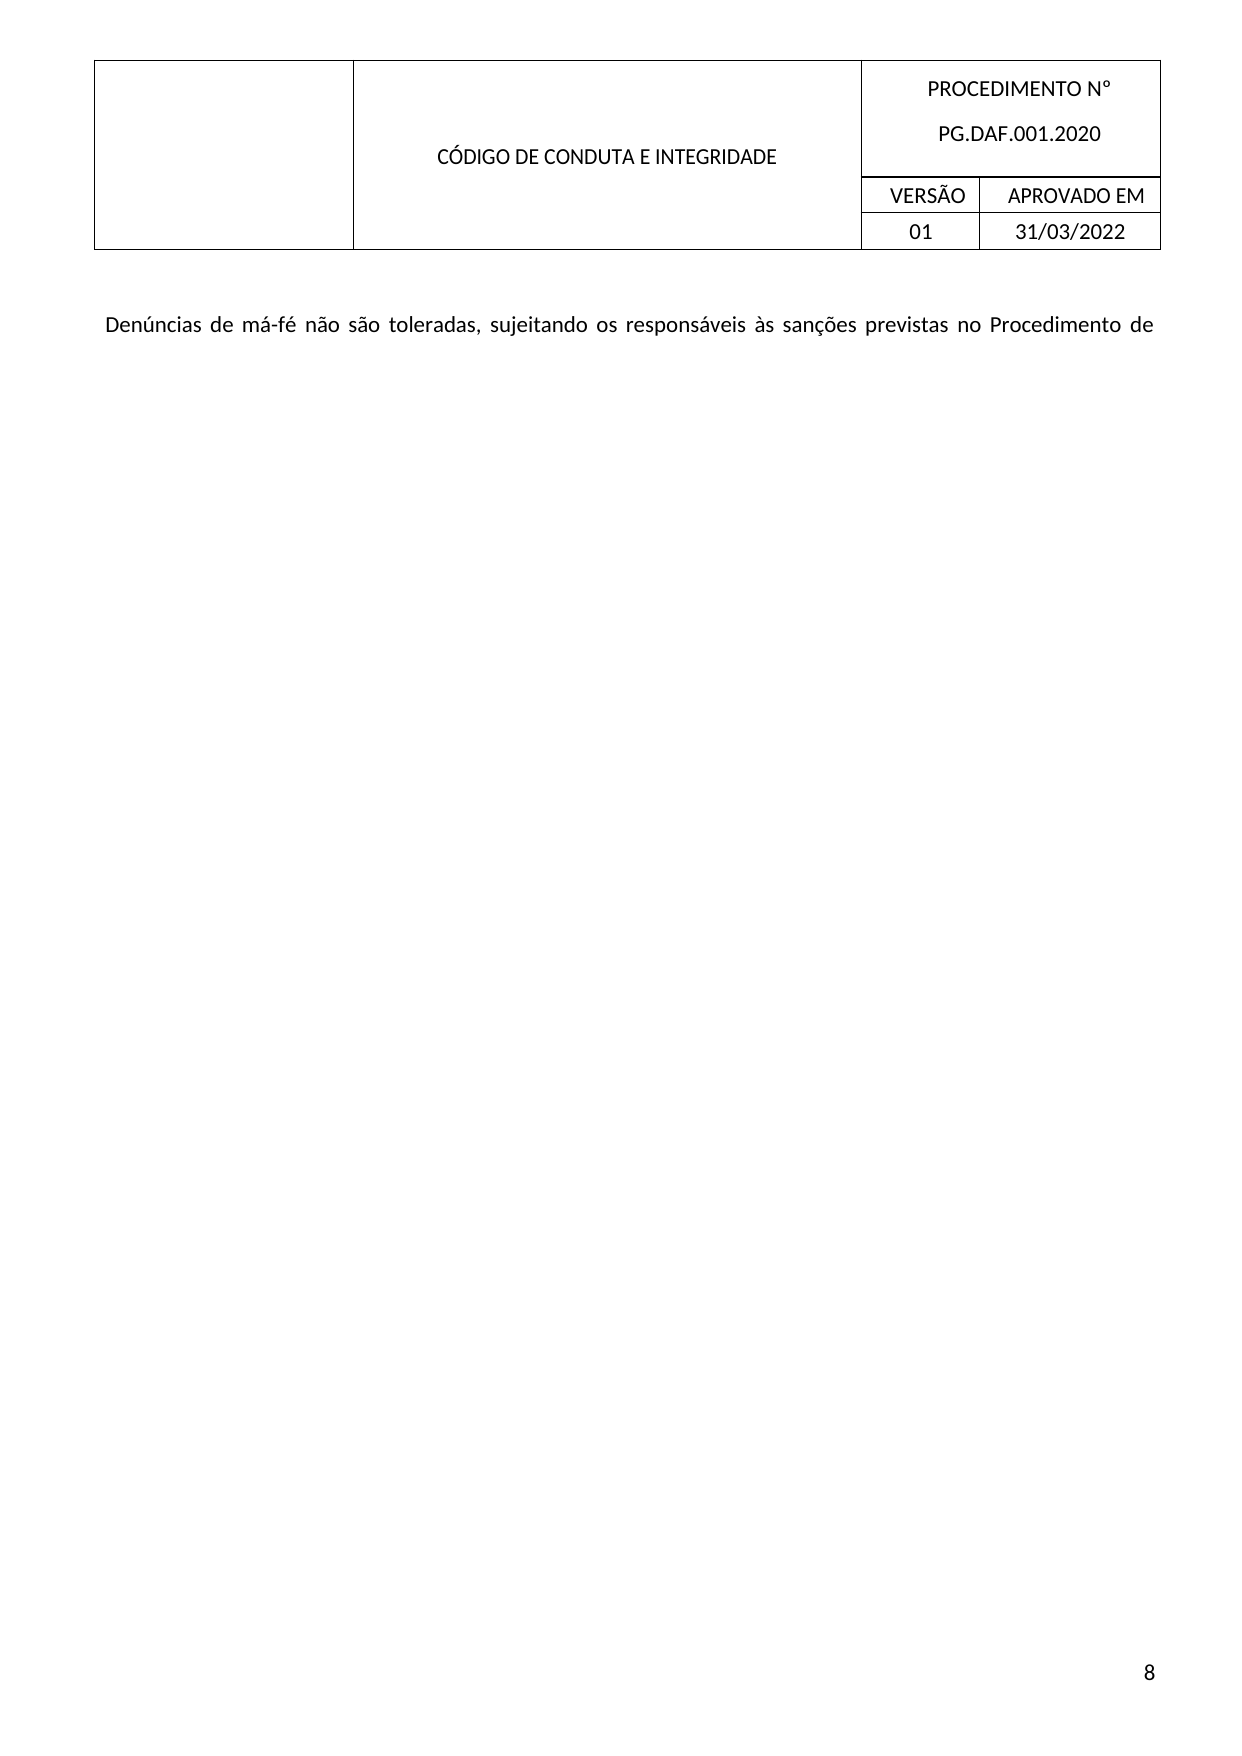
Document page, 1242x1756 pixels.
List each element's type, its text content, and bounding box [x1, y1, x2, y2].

text Denúncias de má-fé não são toleradas, sujeitando os responsáveis às sanções previstas no Procedimento de [105, 310, 1223, 338]
